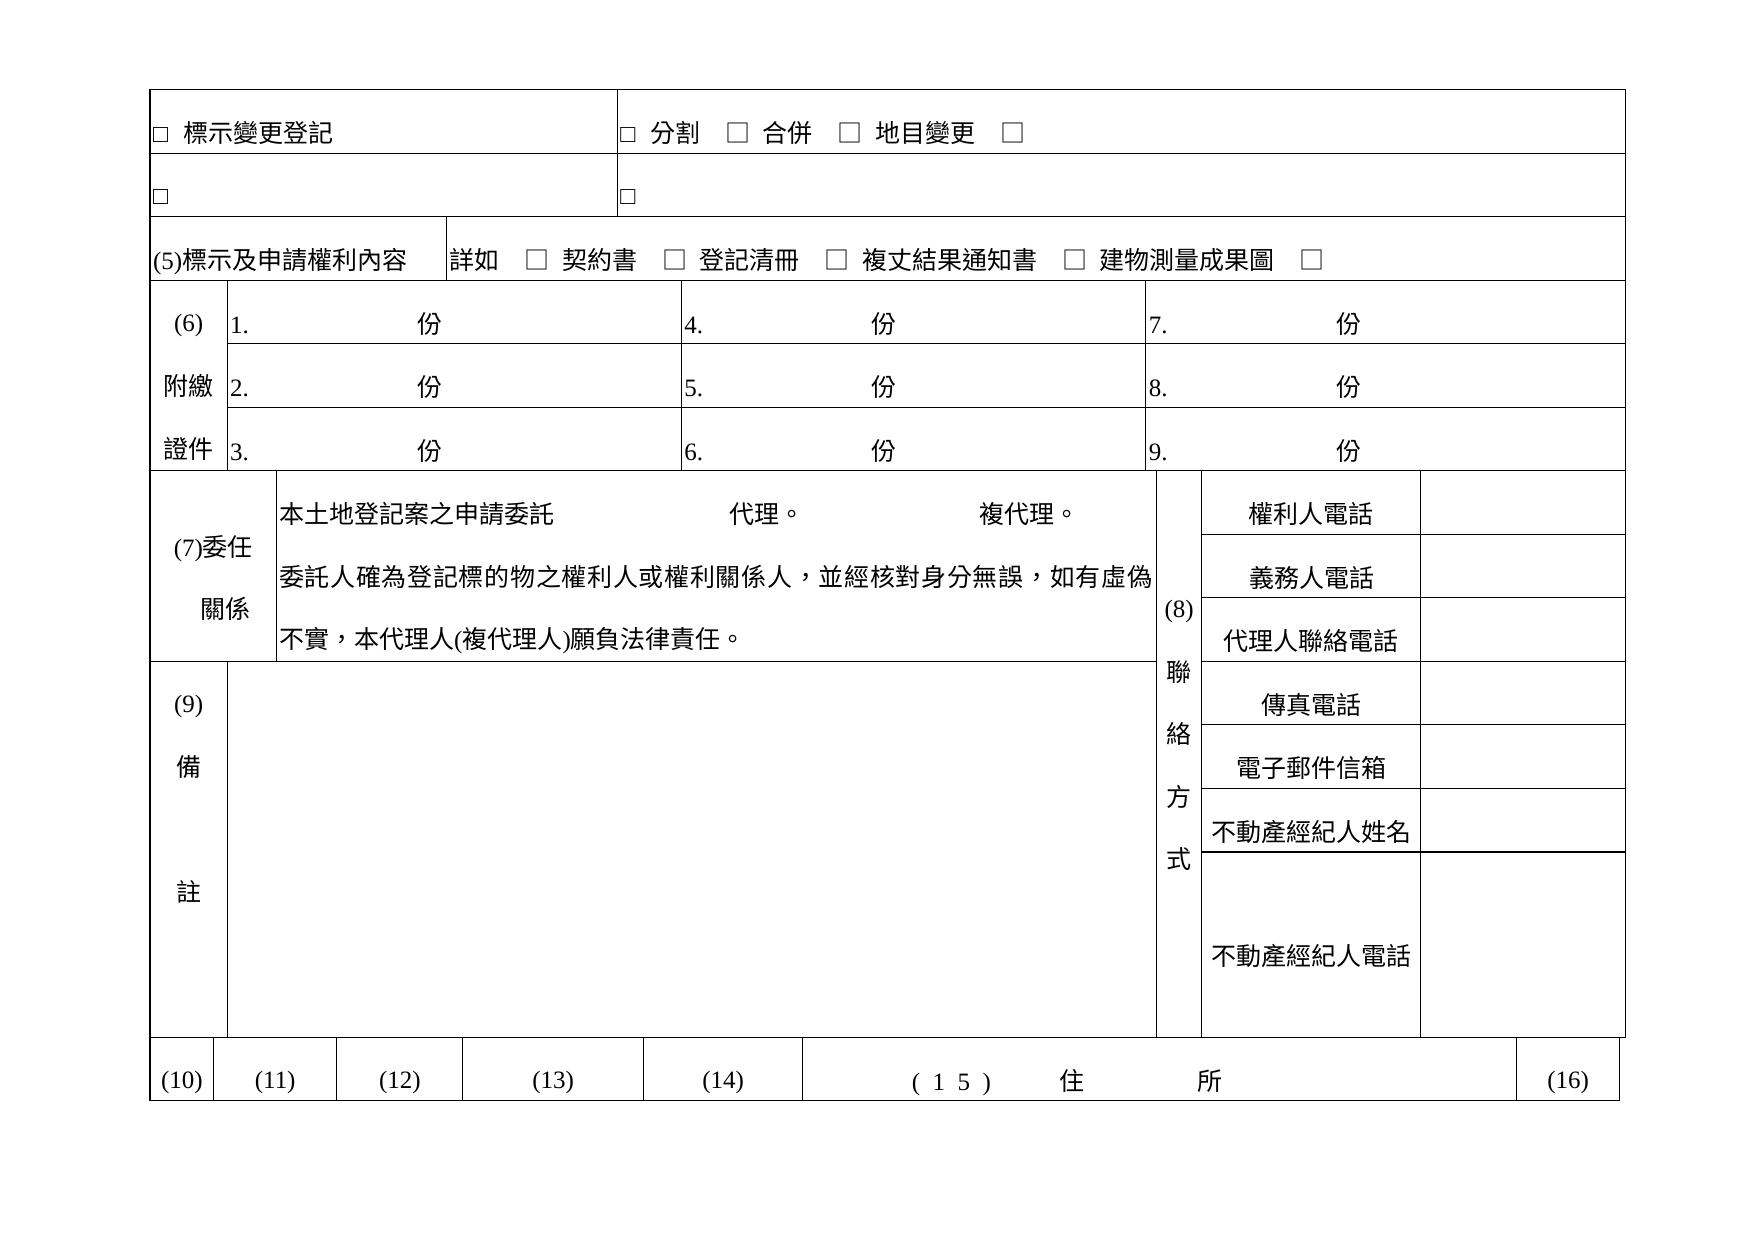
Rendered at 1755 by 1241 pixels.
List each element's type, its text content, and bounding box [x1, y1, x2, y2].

table_cell (5)標示及申請權利內容 [151, 217, 446, 279]
table_cell 傳真電話 [1202, 662, 1420, 724]
table_cell [1421, 853, 1625, 1037]
table_cell 不動產經紀人電話 [1202, 853, 1420, 1037]
table_cell (6) 附繳 證件 [151, 281, 227, 470]
table_cell [1421, 598, 1625, 661]
table_cell 9. 份 [1146, 408, 1625, 470]
table_cell (12) [337, 1038, 462, 1100]
table_cell (8) 聯 絡 方 式 [1157, 471, 1201, 1037]
table_cell 詳如 □ 契約書 □ 登記清冊 □ 複丈結果通知書 □ 建物測量成果圖 □ [447, 217, 1625, 279]
table_cell 不動產經紀人姓名 [1202, 789, 1420, 851]
table_cell (7)委任 關係 [151, 471, 276, 661]
table_cell 4. 份 [682, 281, 1145, 343]
table_cell 3. 份 [228, 408, 681, 470]
table_cell 2. 份 [228, 344, 681, 407]
table_cell [1620, 1038, 1626, 1100]
table_cell □ [618, 154, 1625, 216]
table_cell 義務人電話 [1202, 535, 1420, 597]
table_cell □ [151, 154, 617, 216]
table_cell 1. 份 [228, 281, 681, 343]
table_cell (16) [1517, 1038, 1619, 1100]
table_cell (15) 住 所 [803, 1038, 1516, 1100]
table_cell [1421, 662, 1625, 724]
table_cell 權利人電話 [1202, 471, 1420, 534]
table_cell (11) [214, 1038, 336, 1100]
table_cell [1421, 535, 1625, 597]
table_cell □ 標示變更登記 [151, 90, 617, 152]
table_cell 7. 份 [1146, 281, 1625, 343]
table_cell (9) 備 註 [151, 662, 227, 1037]
table_cell 代理人聯絡電話 [1202, 598, 1420, 661]
table_cell [1421, 789, 1625, 851]
table_cell [1421, 725, 1625, 788]
table_cell 8. 份 [1146, 344, 1625, 407]
table_cell 5. 份 [682, 344, 1145, 407]
table_cell [1421, 471, 1625, 534]
table_cell (13) [463, 1038, 643, 1100]
table_cell (14) [644, 1038, 802, 1100]
table_cell 本土地登記案之申請委託 代理。 複代理。 委託人確為登記標的物之權利人或權利關係人，並經核對身分無誤，如有虛偽不實，本代理人(複代理人)願負法律責任。 [277, 471, 1156, 661]
table_cell (10) [151, 1038, 213, 1100]
table_cell 電子郵件信箱 [1202, 725, 1420, 788]
table_cell □ 分割 □ 合併 □ 地目變更 □ [618, 90, 1625, 152]
table_cell [228, 662, 1156, 1037]
table_cell 6. 份 [682, 408, 1145, 470]
